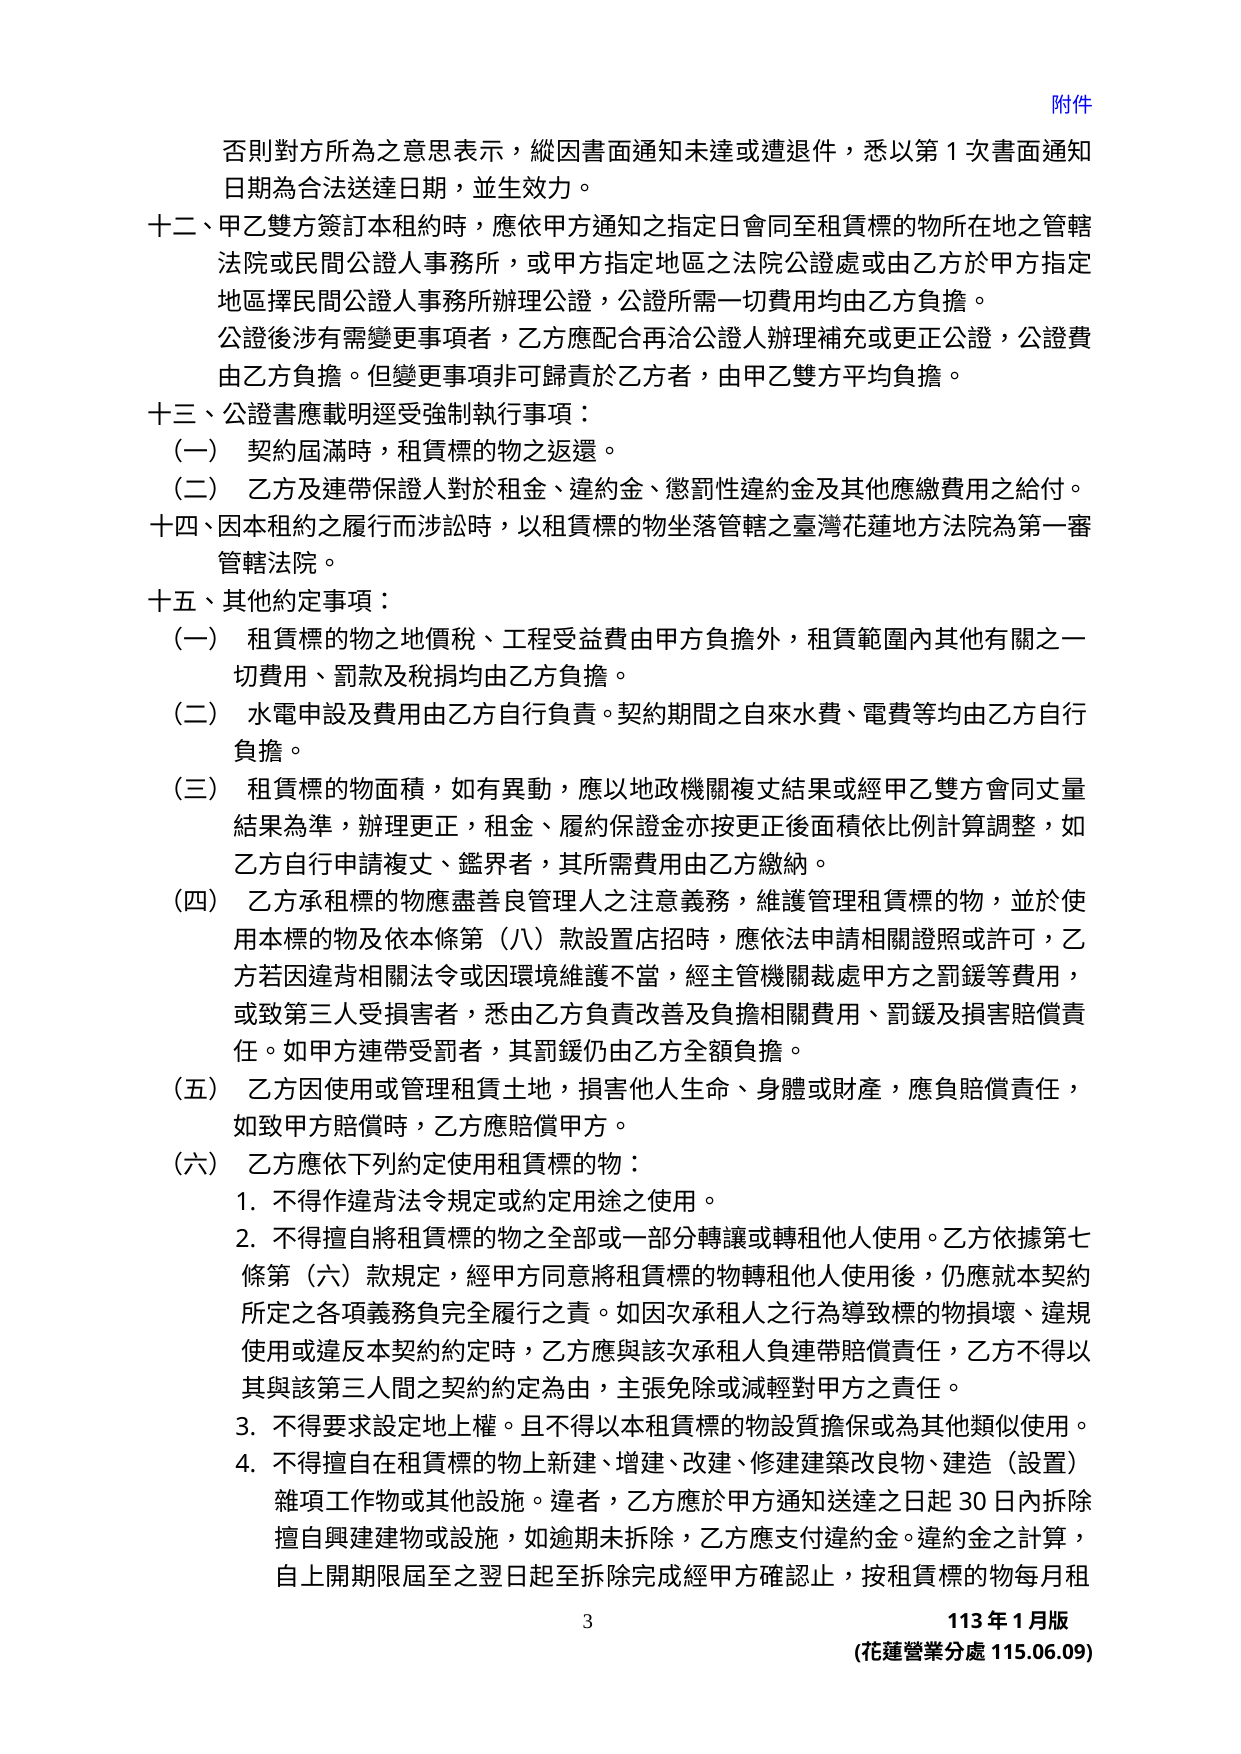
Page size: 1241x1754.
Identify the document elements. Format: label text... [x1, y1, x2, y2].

list 水電申設及費用由乙方自行負責。契約期間之自來水費、電費等均由乙方自行負擔。 [158, 693, 1087, 768]
list 不得擅自將租賃標的物之全部或一部分轉讓或轉租他人使用。乙方依據第七條第（六）款規定，經甲方同意將租賃標的物轉租他人使用後，仍應就本契約所定之各項義務負完全履行之責。如因次承租人之行為導致標的物損壞、違規使用或違反本契約約定時，乙方應與該次承租人負連帶賠償責任，乙方不得以其與該第三人間之契約約定為由，主張免除或減輕對甲方之責任。 [235, 1218, 1092, 1406]
text 十五、其他約定事項： [148, 581, 1092, 618]
list 租賃標的物之地價稅、工程受益費由甲方負擔外，租賃範圍內其他有關之一切費用、罰款及稅捐均由乙方負擔。 [158, 618, 1087, 693]
list 不得作違背法令規定或約定用途之使用。 [235, 1181, 1092, 1218]
list 不得擅自在租賃標的物上新建、增建、改建、修建建築改良物、建造（設置）雜項工作物或其他設施。違者，乙方應於甲方通知送達之日起30日內拆除擅自興建建物或設施，如逾期未拆除，乙方應支付違約金。違約金之計算，自上開期限屆至之翌日起至拆除完成經甲方確認止，按租賃標的物每月租 [235, 1443, 1092, 1593]
text 十四、因本租約之履行而涉訟時，以租賃標的物坐落管轄之臺灣花蓮地方法院為第一審管轄法院。 [149, 506, 1092, 581]
text 十二、甲乙雙方簽訂本租約時，應依甲方通知之指定日會同至租賃標的物所在地之管轄法院或民間公證人事務所，或甲方指定地區之法院公證處或由乙方於甲方指定地區擇民間公證人事務所辦理公證，公證所需一切費用均由乙方負擔。 [148, 206, 1092, 318]
list 租賃標的物面積，如有異動，應以地政機關複丈結果或經甲乙雙方會同丈量結果為準，辦理更正，租金、履約保證金亦按更正後面積依比例計算調整，如乙方自行申請複丈、鑑界者，其所需費用由乙方繳納。 [158, 768, 1087, 881]
list 乙方應依下列約定使用租賃標的物： [158, 1143, 1087, 1181]
list 契約屆滿時，租賃標的物之返還。 [158, 431, 1087, 468]
list 乙方承租標的物應盡善良管理人之注意義務，維護管理租賃標的物，並於使用本標的物及依本條第（八）款設置店招時，應依法申請相關證照或許可，乙方若因違背相關法令或因環境維護不當，經主管機關裁處甲方之罰鍰等費用，或致第三人受損害者，悉由乙方負責改善及負擔相關費用、罰鍰及損害賠償責任。如甲方連帶受罰者，其罰鍰仍由乙方全額負擔。 [158, 881, 1087, 1068]
text 否則對方所為之意思表示，縱因書面通知未達或遭退件，悉以第1次書面通知日期為合法送達日期，並生效力。 [149, 131, 1092, 206]
list 乙方因使用或管理租賃土地，損害他人生命、身體或財產，應負賠償責任，如致甲方賠償時，乙方應賠償甲方。 [158, 1068, 1087, 1143]
text 公證後涉有需變更事項者，乙方應配合再洽公證人辦理補充或更正公證，公證費由乙方負擔。但變更事項非可歸責於乙方者，由甲乙雙方平均負擔。 [217, 318, 1092, 393]
list 不得要求設定地上權。且不得以本租賃標的物設質擔保或為其他類似使用。 [235, 1406, 1092, 1443]
text 十三、公證書應載明逕受強制執行事項： [148, 393, 1092, 431]
list 乙方及連帶保證人對於租金、違約金、懲罰性違約金及其他應繳費用之給付。 [158, 468, 1087, 506]
